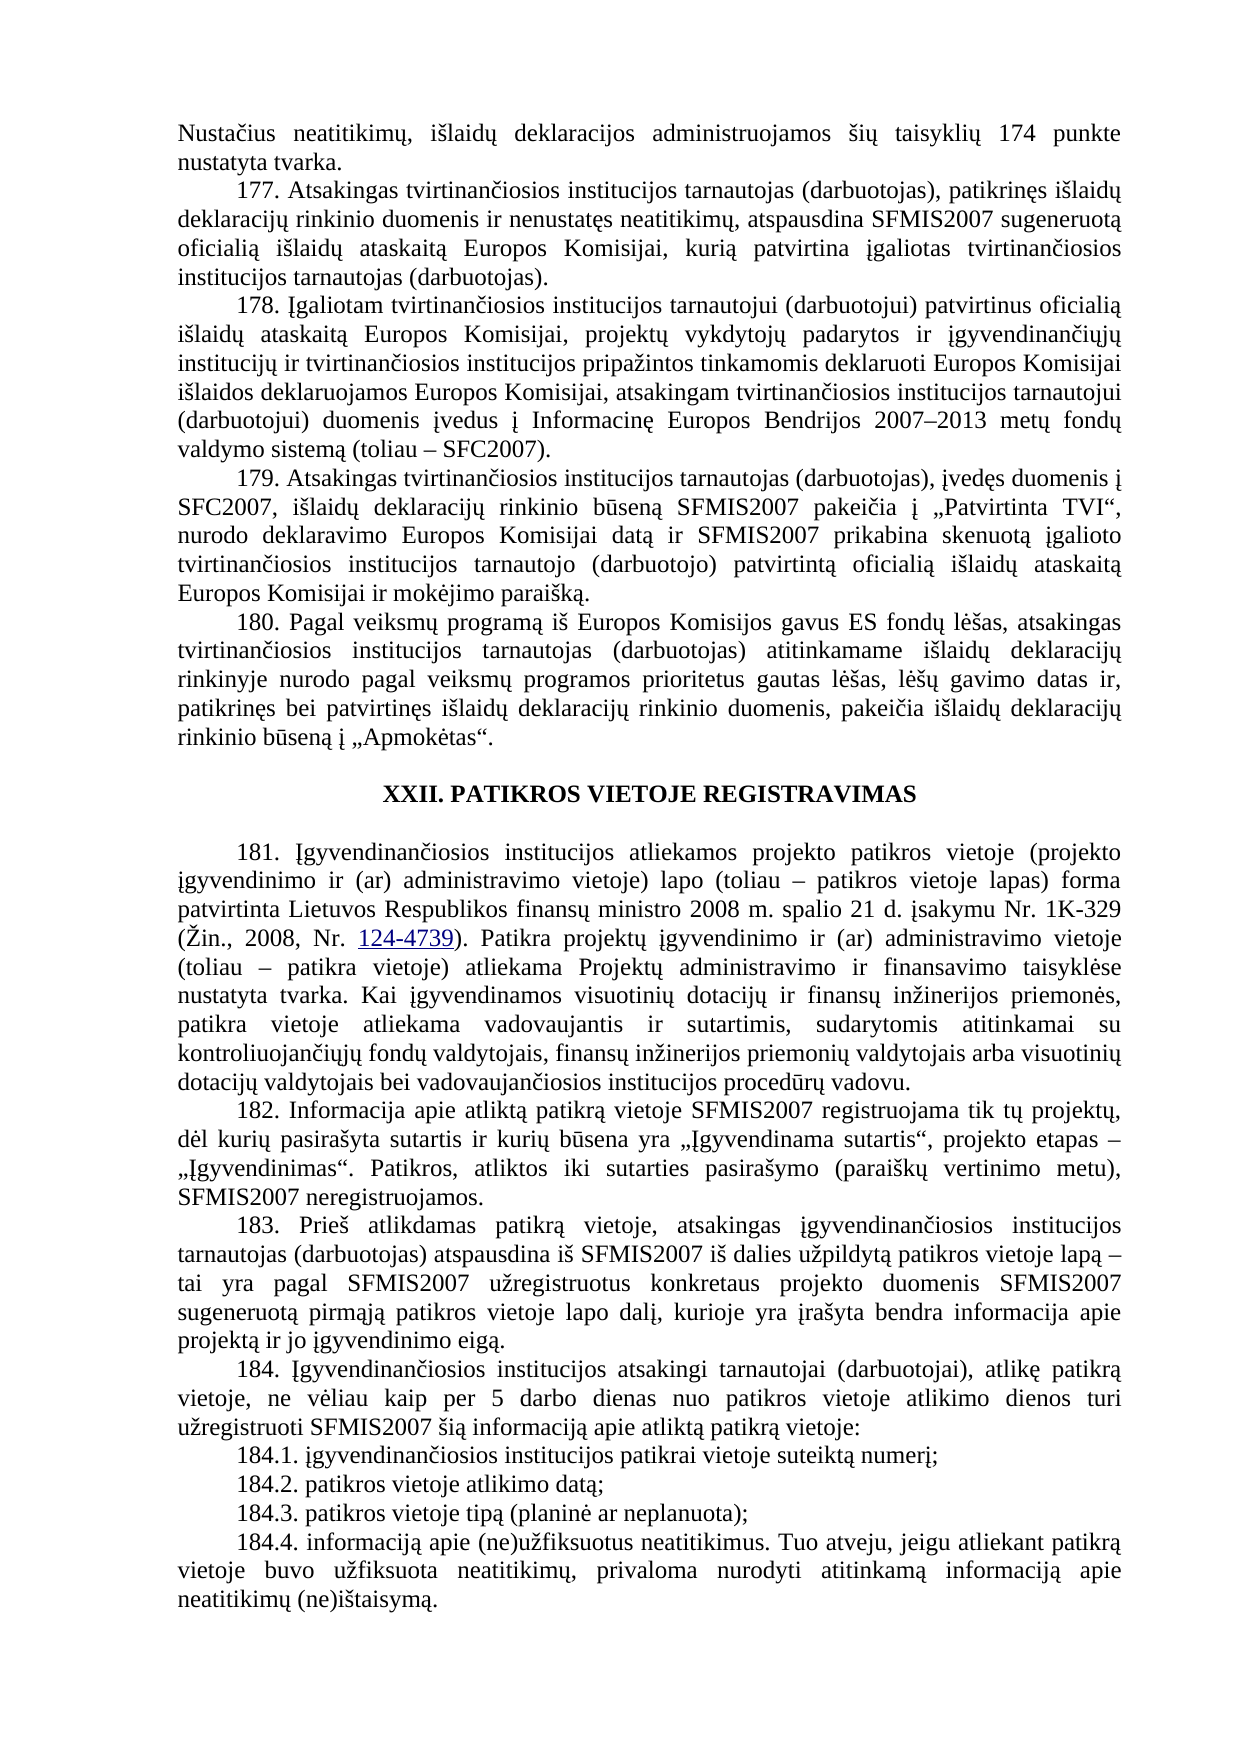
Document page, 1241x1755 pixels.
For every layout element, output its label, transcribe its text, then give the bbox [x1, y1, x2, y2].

text 184.3. patikros vietoje tipą (planinė ar neplanuota); [177, 1498, 1122, 1527]
text 179. Atsakingas tvirtinančiosios institucijos tarnautojas (darbuotojas), įvedęs duomenis į SFC2007, išlaidų deklaracijų rinkinio būseną SFMIS2007 pakeičia į „Patvirtinta TVI“, nurodo deklaravimo Europos Komisijai datą ir SFMIS2007 prikabina skenuotą įgalioto tvirtinančiosios institucijos tarnautojo (darbuotojo) patvirtintą oficialią išlaidų ataskaitą Europos Komisijai ir mokėjimo paraišką. [177, 463, 1122, 607]
text 184. Įgyvendinančiosios institucijos atsakingi tarnautojai (darbuotojai), atlikę patikrą vietoje, ne vėliau kaip per 5 darbo dienas nuo patikros vietoje atlikimo dienos turi užregistruoti SFMIS2007 šią informaciją apie atliktą patikrą vietoje: [177, 1354, 1122, 1441]
text 184.2. patikros vietoje atlikimo datą; [177, 1469, 1122, 1498]
text 182. Informacija apie atliktą patikrą vietoje SFMIS2007 registruojama tik tų projektų, dėl kurių pasirašyta sutartis ir kurių būsena yra „Įgyvendinama sutartis“, projekto etapas – „Įgyvendinimas“. Patikros, atliktos iki sutarties pasirašymo (paraiškų vertinimo metu), SFMIS2007 neregistruojamos. [177, 1096, 1122, 1211]
text 178. Įgaliotam tvirtinančiosios institucijos tarnautojui (darbuotojui) patvirtinus oficialią išlaidų ataskaitą Europos Komisijai, projektų vykdytojų padarytos ir įgyvendinančiųjų institucijų ir tvirtinančiosios institucijos pripažintos tinkamomis deklaruoti Europos Komisijai išlaidos deklaruojamos Europos Komisijai, atsakingam tvirtinančiosios institucijos tarnautojui (darbuotojui) duomenis įvedus į Informacinę Europos Bendrijos 2007–2013 metų fondų valdymo sistemą (toliau – SFC2007). [177, 291, 1122, 463]
text 184.1. įgyvendinančiosios institucijos patikrai vietoje suteiktą numerį; [177, 1441, 1122, 1469]
text 181. Įgyvendinančiosios institucijos atliekamos projekto patikros vietoje (projekto įgyvendinimo ir (ar) administravimo vietoje) lapo (toliau – patikros vietoje lapas) forma patvirtinta Lietuvos Respublikos finansų ministro 2008 m. spalio 21 d. įsakymu Nr. 1K-329 (Žin., 2008, Nr. 124-4739). Patikra projektų įgyvendinimo ir (ar) administravimo vietoje (toliau – patikra vietoje) atliekama Projektų administravimo ir finansavimo taisyklėse nustatyta tvarka. Kai įgyvendinamos visuotinių dotacijų ir finansų inžinerijos priemonės, patikra vietoje atliekama vadovaujantis ir sutartimis, sudarytomis atitinkamai su kontroliuojančiųjų fondų valdytojais, finansų inžinerijos priemonių valdytojais arba visuotinių dotacijų valdytojais bei vadovaujančiosios institucijos procedūrų vadovu. [177, 837, 1122, 1096]
text 183. Prieš atlikdamas patikrą vietoje, atsakingas įgyvendinančiosios institucijos tarnautojas (darbuotojas) atspausdina iš SFMIS2007 iš dalies užpildytą patikros vietoje lapą – tai yra pagal SFMIS2007 užregistruotus konkretaus projekto duomenis SFMIS2007 sugeneruotą pirmąją patikros vietoje lapo dalį, kurioje yra įrašyta bendra informacija apie projektą ir jo įgyvendinimo eigą. [177, 1211, 1122, 1354]
text 177. Atsakingas tvirtinančiosios institucijos tarnautojas (darbuotojas), patikrinęs išlaidų deklaracijų rinkinio duomenis ir nenustatęs neatitikimų, atspausdina SFMIS2007 sugeneruotą oficialią išlaidų ataskaitą Europos Komisijai, kurią patvirtina įgaliotas tvirtinančiosios institucijos tarnautojas (darbuotojas). [177, 176, 1122, 291]
text XXII. PATIKROS VIETOJE REGISTRAVIMAS [177, 779, 1122, 808]
text Nustačius neatitikimų, išlaidų deklaracijos administruojamos šių taisyklių 174 punkte nustatyta tvarka. [177, 118, 1122, 176]
text 180. Pagal veiksmų programą iš Europos Komisijos gavus ES fondų lėšas, atsakingas tvirtinančiosios institucijos tarnautojas (darbuotojas) atitinkamame išlaidų deklaracijų rinkinyje nurodo pagal veiksmų programos prioritetus gautas lėšas, lėšų gavimo datas ir, patikrinęs bei patvirtinęs išlaidų deklaracijų rinkinio duomenis, pakeičia išlaidų deklaracijų rinkinio būseną į „Apmokėtas“. [177, 607, 1122, 751]
text 184.4. informaciją apie (ne)užfiksuotus neatitikimus. Tuo atveju, jeigu atliekant patikrą vietoje buvo užfiksuota neatitikimų, privaloma nurodyti atitinkamą informaciją apie neatitikimų (ne)ištaisymą. [177, 1527, 1122, 1613]
